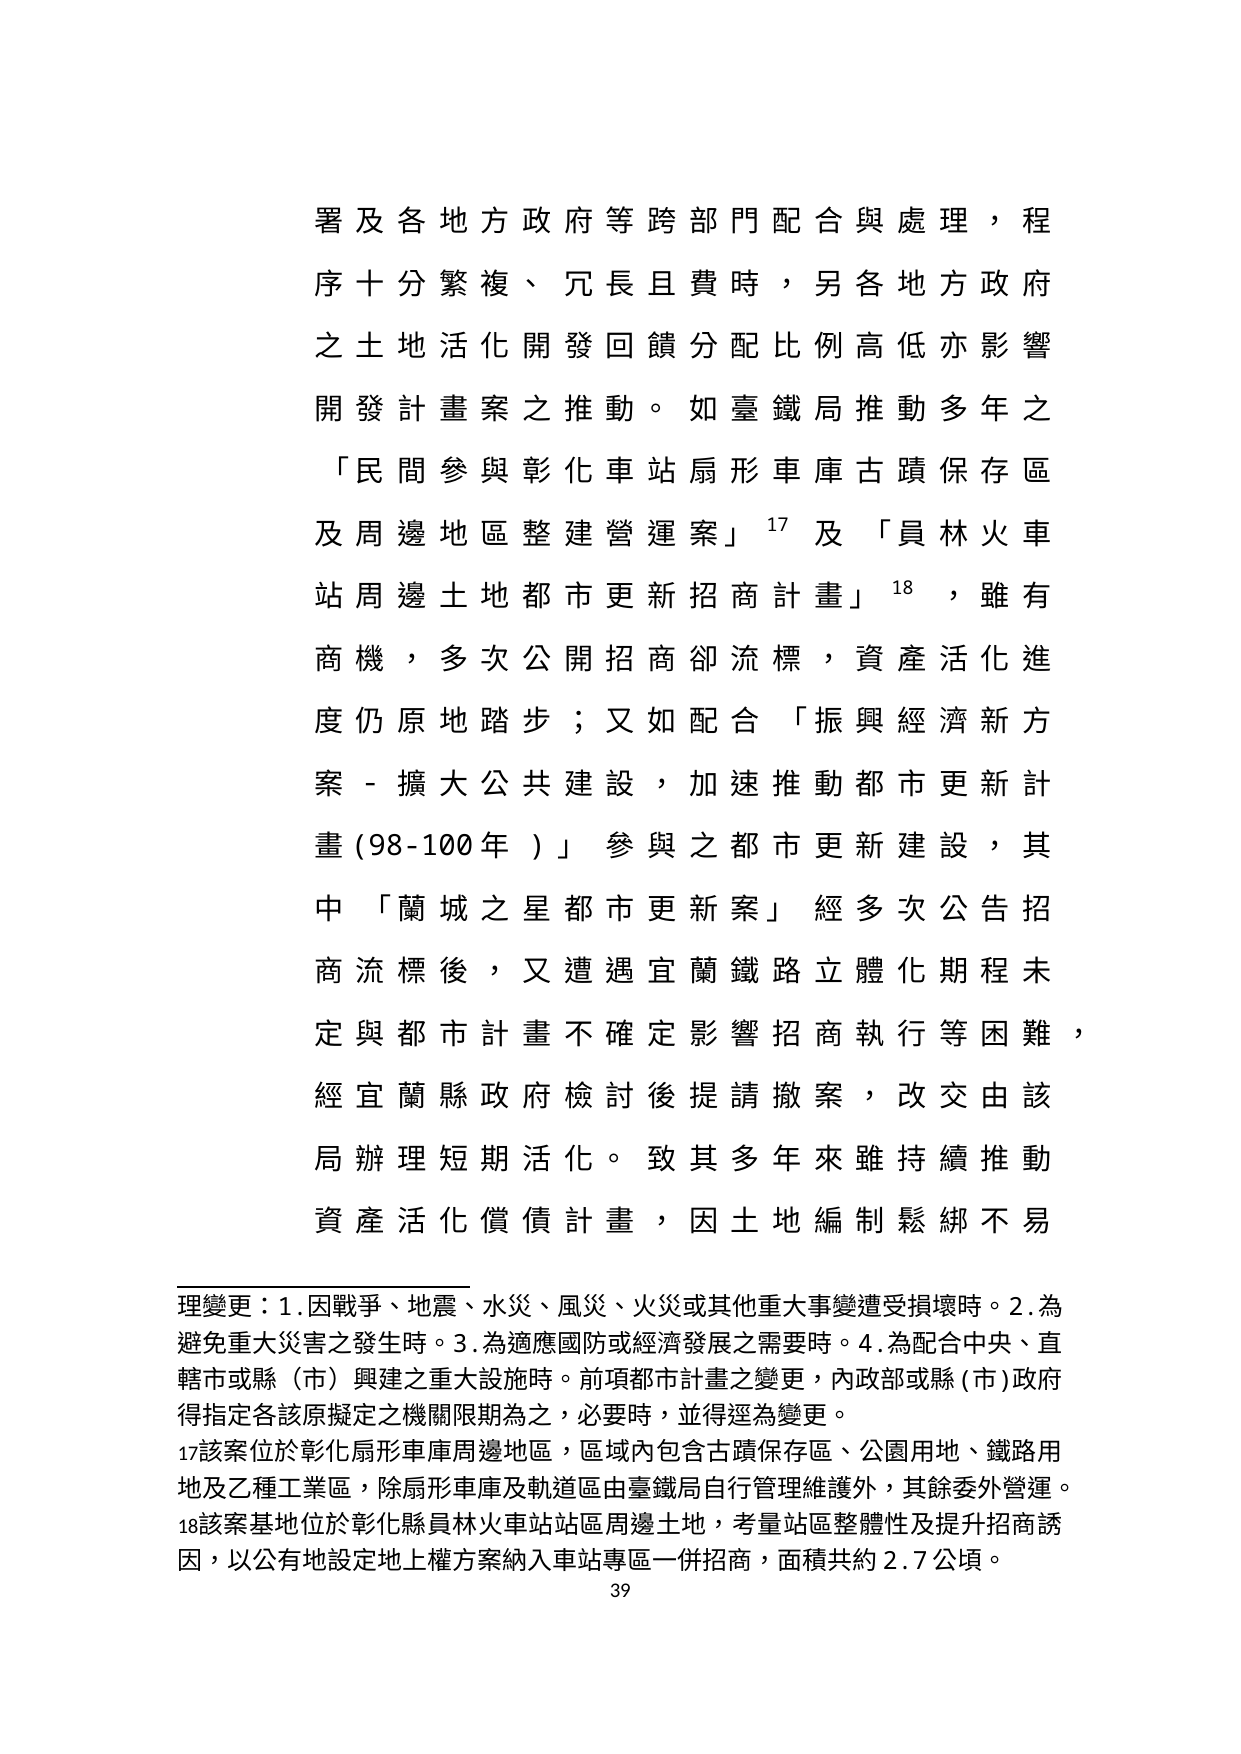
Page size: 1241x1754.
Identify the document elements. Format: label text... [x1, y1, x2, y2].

text 理變更：1.因戰爭、地震、水災、風災、火災或其他重大事變遭受損壞時。2.為避免重大災害之發生時。3.為適應國防或經濟發展之需要時。4.為配合中央、直轄市或縣（市）興建之重大設施時。前項都市計畫之變更，內政部或縣(市)政府得指定各該原擬定之機關限期為之，必要時，並得逕為變更。 [177, 1287, 1063, 1432]
text 而限於目前鐵路法尚無土地開發方式與機制規範，致該局土地仍多閒置為倉庫或空地等，且火車站周邊土地不易進行相關開發，須將鐵路用地變更為商業區後再進行相關開發，惟此程序需要經過都市計畫通盤檢討，或臺鐵局自行提出都市計畫個案變更，並經過內政部、財政部國產署及各地方政府等跨部門配合與處理，程序十分繁複、冗長且費時，另各地方政府之土地活化開發回饋分配比例高低亦影響開發計畫案之推動。如臺鐵局推動多年之「民間參與彰化車站扇形車庫古蹟保存區及周邊地區整建營運案」及「員林火車站周邊土地都市更新招商計畫」，雖有商機，多次公開招商卻流標，資產活化進度仍原地踏步；又如配合「振興經濟新方案-擴大公共建設，加速推動都市更新計畫(98-100年)」參與之都市更新建設，其中「蘭城之星都市更新案」經多次公告招商流標後，又遭遇宜蘭鐵路立體化期程未定與都市計畫不確定影響招商執行等困難，經宜蘭縣政府檢討後提請撤案，改交由該局辦理短期活化。致其多年來雖持續推動資產活化償債計畫，因土地編制鬆綁不易或資產開發多元活化使用限制，遲未能有效發揮預期償債效益。 [284, 177, 1058, 1240]
text 該案基地位於彰化縣員林火車站站區周邊土地，考量站區整體性及提升招商誘因，以公有地設定地上權方案納入車站專區一併招商，面積共約2.7公頃。 [177, 1504, 1063, 1577]
text 該案位於彰化扇形車庫周邊地區，區域內包含古蹟保存區、公園用地、鐵路用地及乙種工業區，除扇形車庫及軌道區由臺鐵局自行管理維護外，其餘委外營運。 [177, 1432, 1063, 1504]
